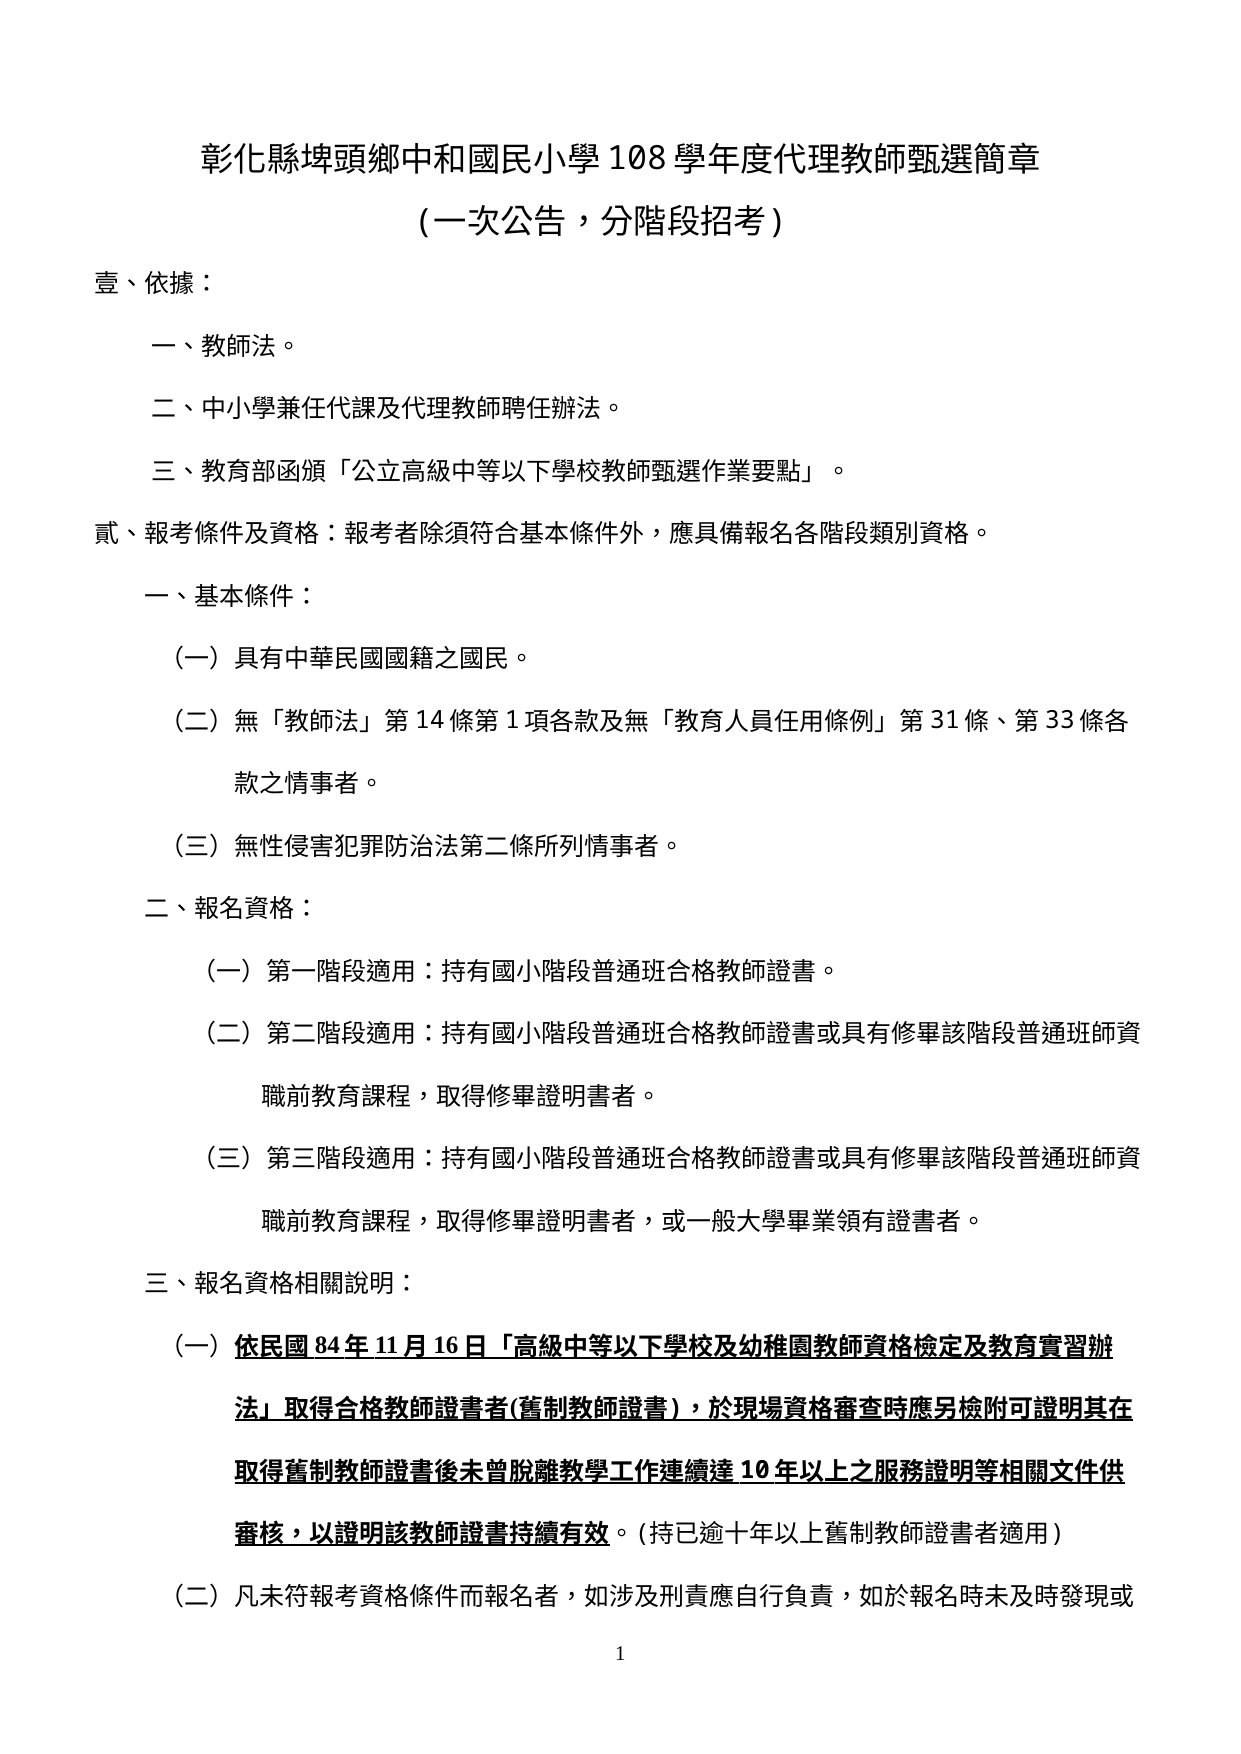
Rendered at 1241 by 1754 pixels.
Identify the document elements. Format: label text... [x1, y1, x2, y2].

text （三）第三階段適用：持有國小階段普通班合格教師證書或具有修畢該階段普通班師資職前教育課程，取得修畢證明書者，或一般大學畢業領有證書者。 [191, 1115, 1146, 1240]
text （一）具有中華民國國籍之國民。 [159, 615, 1146, 677]
text 二、中小學兼任代課及代理教師聘任辦法。 [151, 365, 1146, 427]
text （二）第二階段適用：持有國小階段普通班合格教師證書或具有修畢該階段普通班師資職前教育課程，取得修畢證明書者。 [191, 990, 1146, 1115]
text 二、報名資格： [144, 865, 1146, 927]
text （一）第一階段適用：持有國小階段普通班合格教師證書。 [191, 927, 1146, 990]
text （二）凡未符報考資格條件而報名者，如涉及刑責應自行負責，如於報名時未及時發現或 [159, 1552, 1146, 1615]
text 一、教師法。 [151, 302, 1146, 365]
text 壹、依據： [94, 240, 1146, 302]
text 三、報名資格相關說明： [144, 1240, 1146, 1302]
text 三、教育部函頒「公立高級中等以下學校教師甄選作業要點」。 [151, 427, 1146, 490]
text （二）無「教師法」第14條第1項各款及無「教育人員任用條例」第31條、第33條各款之情事者。 [159, 677, 1146, 802]
text （三）無性侵害犯罪防治法第二條所列情事者。 [94, 802, 1146, 865]
text (一次公告，分階段招考) [94, 177, 1146, 240]
text 彰化縣埤頭鄉中和國民小學108學年度代理教師甄選簡章 [94, 115, 1146, 177]
text （一）依民國84年11月16日「高級中等以下學校及幼稚園教師資格檢定及教育實習辦法」取得合格教師證書者(舊制教師證書)，於現場資格審查時應另檢附可證明其在取得舊制教師證書後未曾脫離教學工作連續達10年以上之服務證明等相關文件供審核，以證明該教師證書持續有效。(持已逾十年以上舊制教師證書者適用) [159, 1302, 1146, 1552]
text 貳、報考條件及資格：報考者除須符合基本條件外，應具備報名各階段類別資格。 [94, 490, 1146, 552]
text 一、基本條件： [144, 552, 1146, 615]
